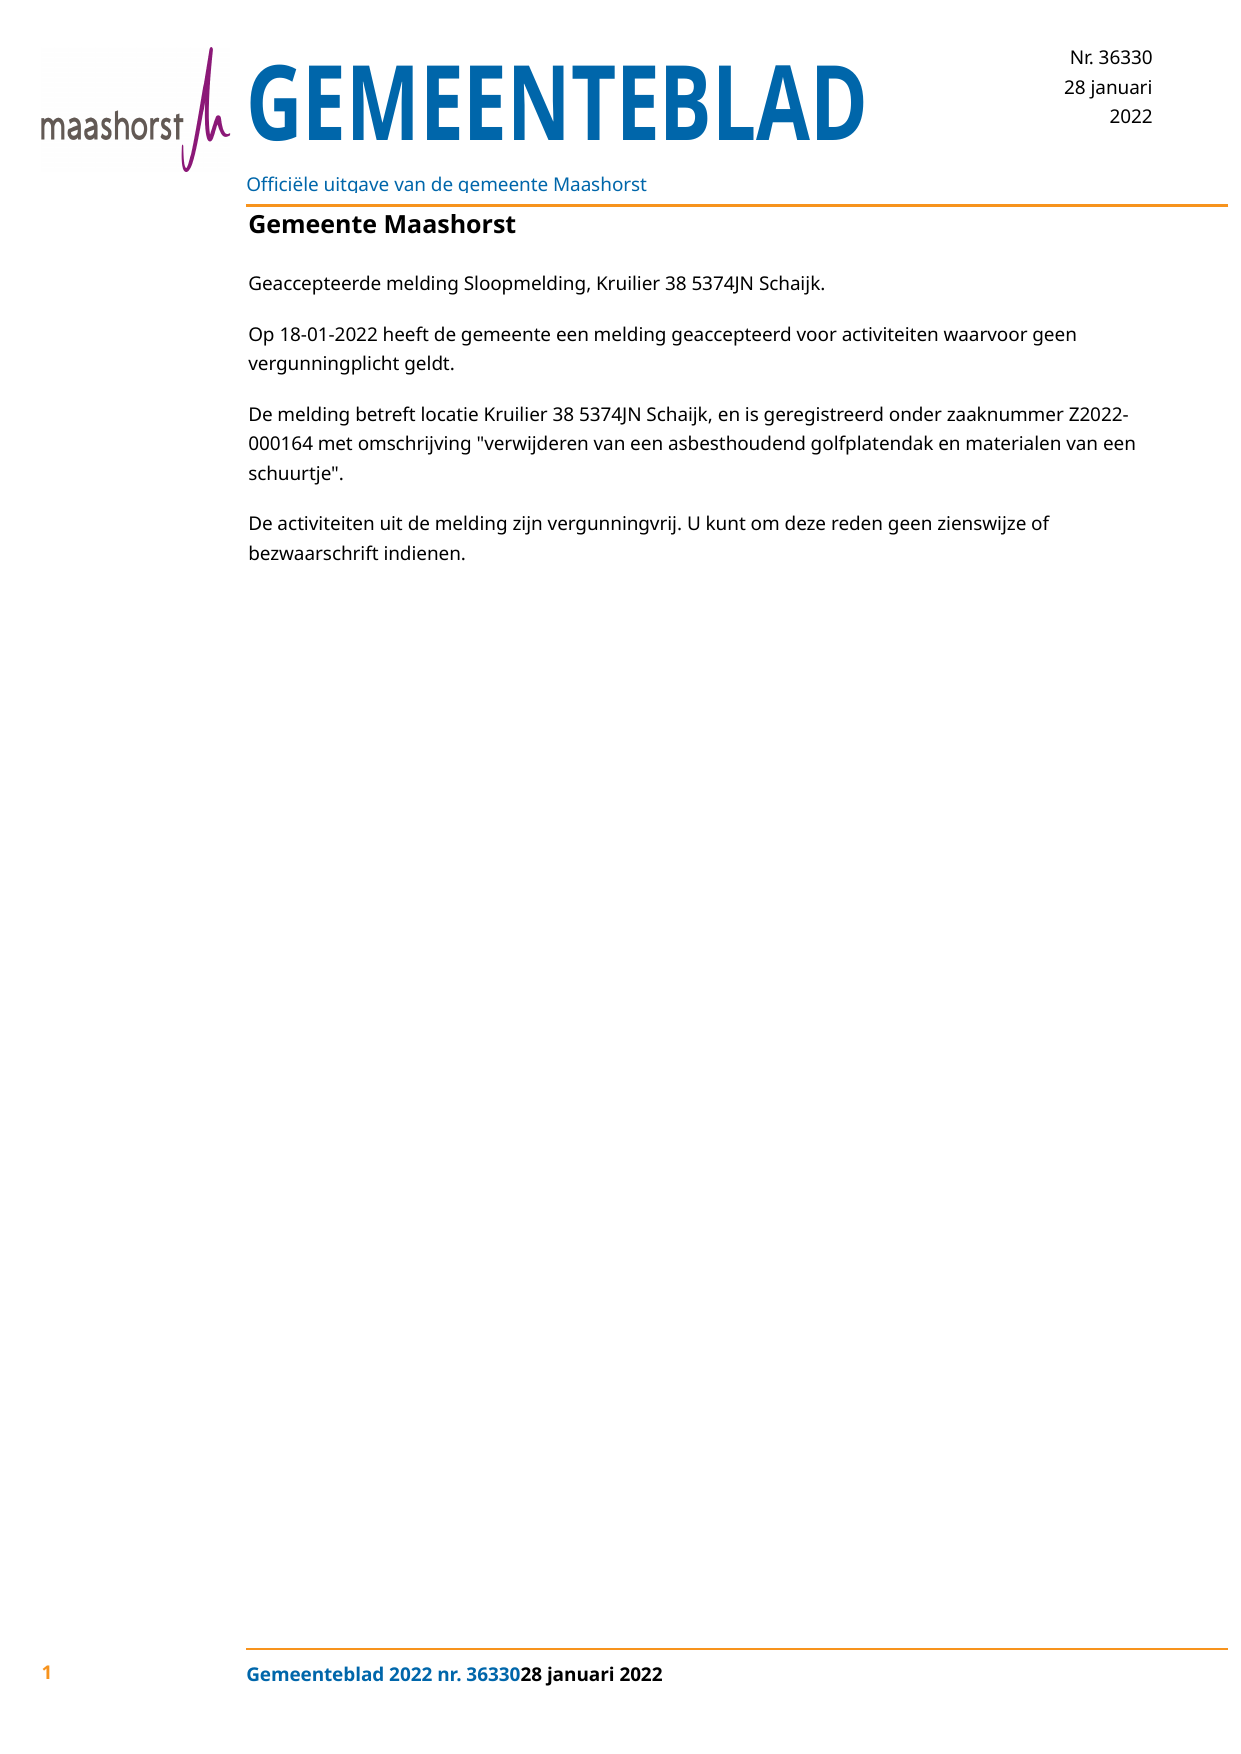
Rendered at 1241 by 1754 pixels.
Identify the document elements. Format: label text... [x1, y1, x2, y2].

text De activiteiten uit de melding zijn vergunningvrij. U kunt om deze reden geen zienswijze of bezwaarschrift indienen. [248, 510, 1152, 566]
text Geaccepteerde melding Sloopmelding, Kruilier 38 5374JN Schaijk. [248, 270, 1152, 296]
picture [41, 47, 231, 172]
text De melding betreft locatie Kruilier 38 5374JN Schaijk, en is geregistreerd onder zaaknummer Z2022-000164 met omschrijving "verwijderen van een asbesthoudend golfplatendak en materialen van een schuurtje". [248, 401, 1152, 486]
text Op 18-01-2022 heeft de gemeente een melding geaccepteerd voor activiteiten waarvoor geen vergunningplicht geldt. [248, 321, 1152, 376]
text Gemeente Maashorst [248, 207, 1152, 241]
